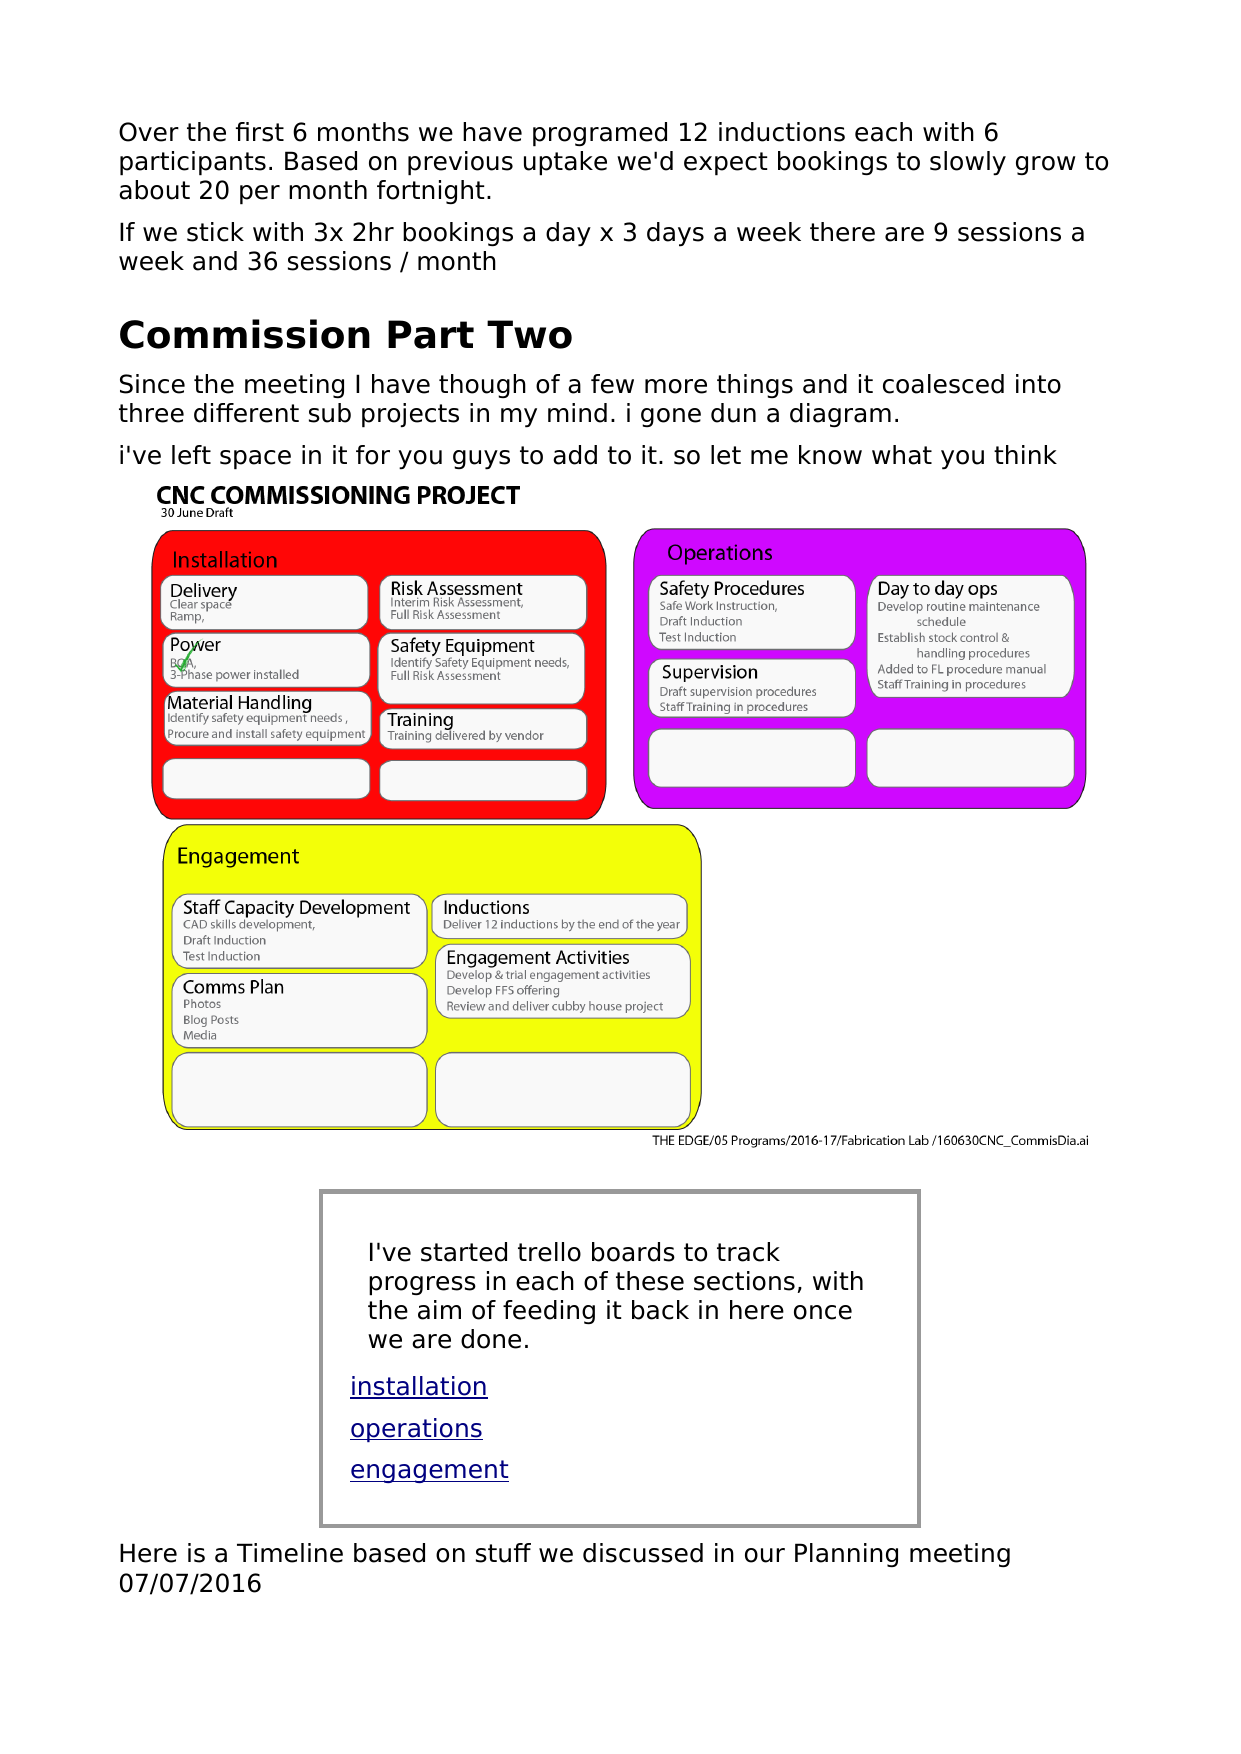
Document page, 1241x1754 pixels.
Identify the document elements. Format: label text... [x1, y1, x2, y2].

text Over the first 6 months we have programed 12 inductions each with 6 participants. Based on previous uptake we'd expect bookings to slowly grow to about 20 per month fortnight. [118, 118, 1122, 206]
text If we stick with 3x 2hr bookings a day x 3 days a week there are 9 sessions a week and 36 sessions / month [118, 218, 1122, 276]
picture [151, 482, 1089, 1148]
text Here is a Timeline based on stuff we discussed in our Planning meeting 07/07/2016 [118, 1189, 1122, 1598]
text Since the meeting I have though of a few more things and it coalesced into three different sub projects in my mind. i gone dun a diagram. [118, 370, 1122, 428]
table_header I've started trello boards to track progress in each of these sections, with the aim of feeding it back in here once we are done. installation operations engagement [332, 1202, 908, 1515]
subtitle Commission Part Two [118, 314, 1122, 358]
text i've left space in it for you guys to add to it. so let me know what you think [118, 441, 1122, 470]
